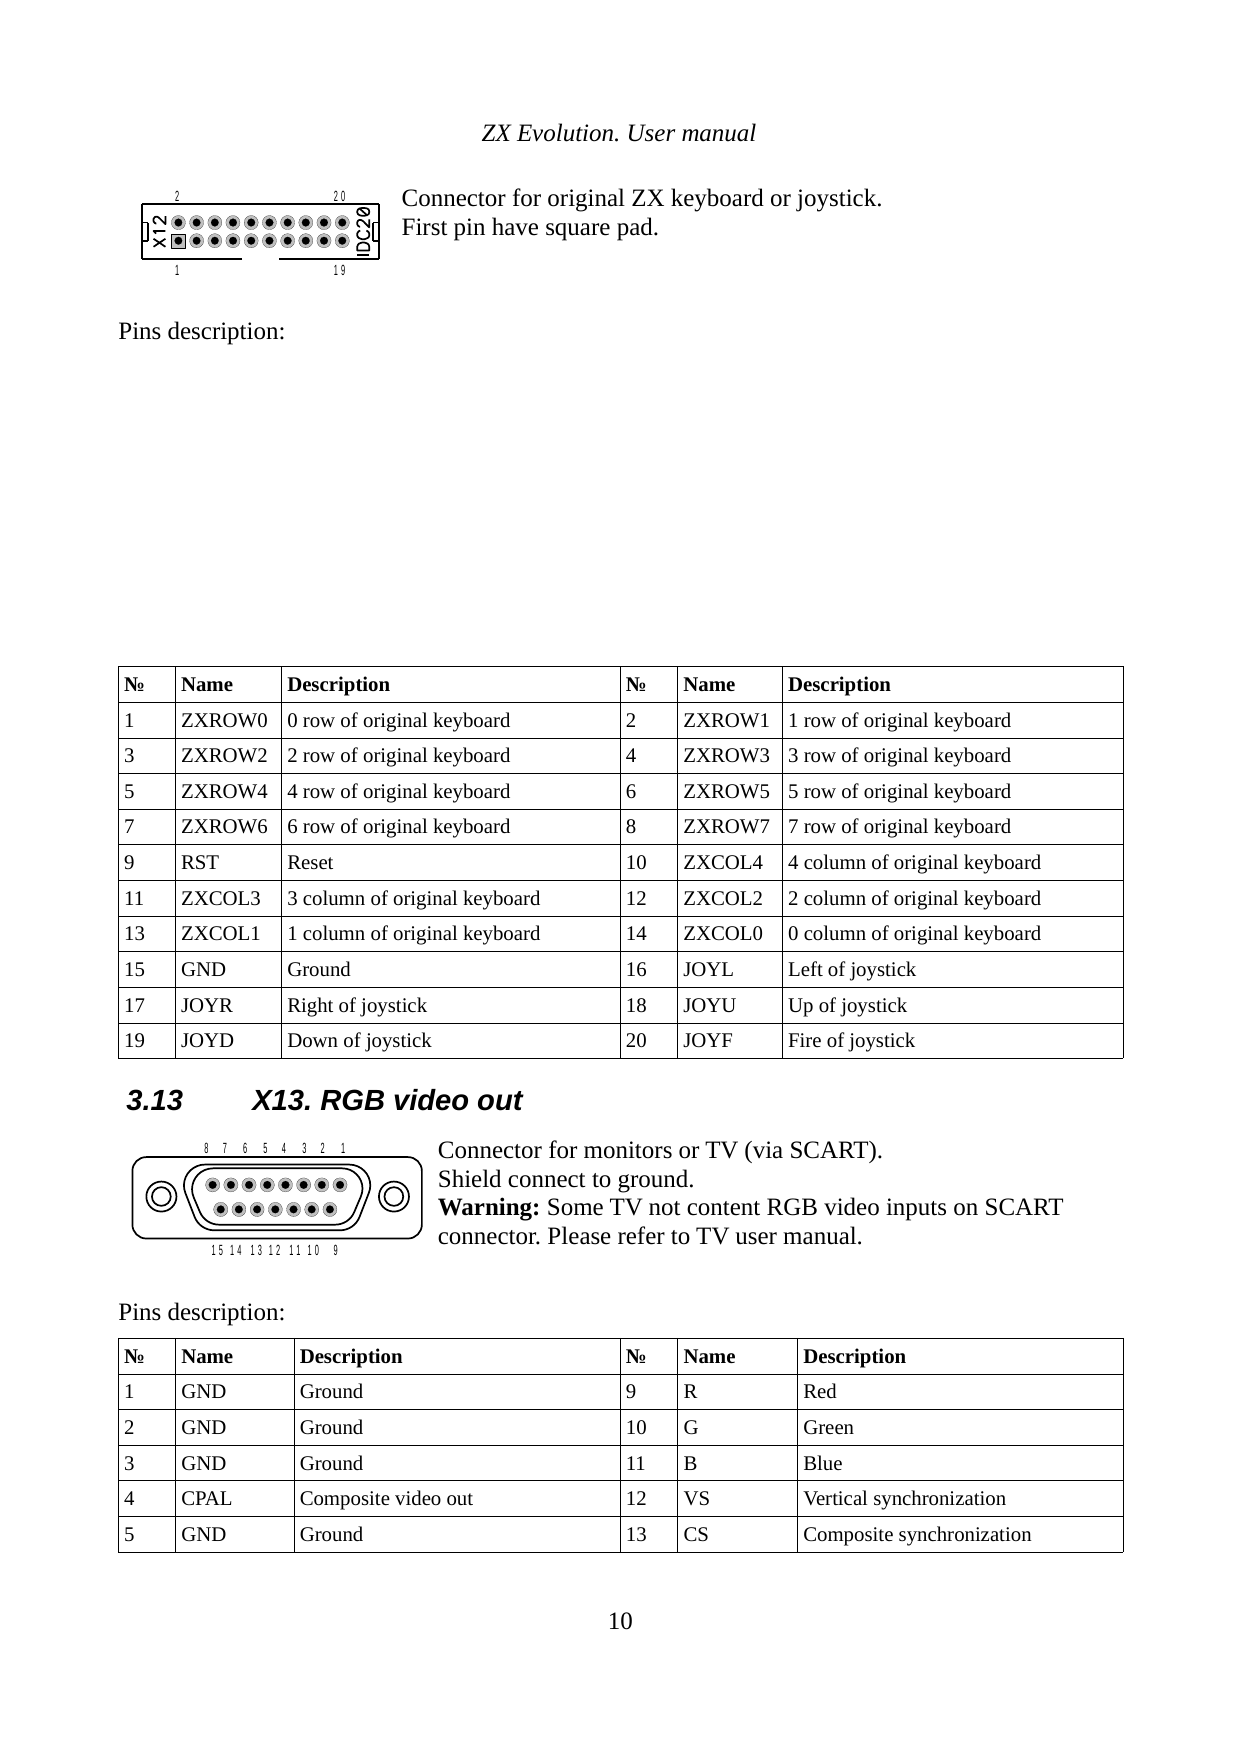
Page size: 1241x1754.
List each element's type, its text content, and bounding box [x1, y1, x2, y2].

table_cell ZXCOL3 [176, 881, 281, 916]
table_header № [119, 667, 175, 702]
table_cell B [678, 1446, 797, 1480]
table_cell 20 [621, 1024, 677, 1058]
table_cell 9 [621, 1375, 677, 1409]
table_cell JOYD [176, 1024, 281, 1058]
table_cell 7 row of original keyboard [783, 810, 1123, 844]
table_cell ZXROW2 [176, 739, 281, 773]
table_cell ZXROW5 [678, 774, 782, 809]
table_header № [621, 1339, 677, 1373]
table_header № [621, 667, 677, 702]
table_header Name [176, 667, 281, 702]
table_cell R [678, 1375, 797, 1409]
table_cell GND [176, 1446, 294, 1480]
table_cell GND [176, 1410, 294, 1445]
table_header Connector for monitors or TV (via SCART). Shield connect to ground. Warning: Some TV not content RGB video inputs on SCART connector. Please refer to TV user manual. [432, 1129, 1123, 1297]
table_cell ZXROW3 [678, 739, 782, 773]
text Pins description: [118, 316, 1122, 345]
table_cell 3 column of original keyboard [282, 881, 620, 916]
table_header Description [282, 667, 620, 702]
table_cell CS [678, 1517, 797, 1552]
table_cell 18 [621, 988, 677, 1022]
table_cell 10 [621, 845, 677, 880]
table_cell Red [798, 1375, 1123, 1409]
table_cell 1 column of original keyboard [282, 917, 620, 951]
table_cell ZXROW7 [678, 810, 782, 844]
table_cell 6 [621, 774, 677, 809]
table_cell 4 [621, 739, 677, 773]
table_cell 4 [119, 1481, 175, 1516]
table_cell 12 [621, 881, 677, 916]
table_cell ZXROW1 [678, 703, 782, 737]
table_cell 1 row of original keyboard [783, 703, 1123, 737]
table_cell 4 column of original keyboard [783, 845, 1123, 880]
text Pins description: [118, 1297, 1122, 1325]
table_header Name [678, 667, 782, 702]
table_cell JOYR [176, 988, 281, 1022]
table_cell G [678, 1410, 797, 1445]
table_cell 3 row of original keyboard [783, 739, 1123, 773]
table_header [118, 1129, 432, 1297]
table_cell Blue [798, 1446, 1123, 1480]
table_cell 9 [119, 845, 175, 880]
table_cell JOYL [678, 952, 782, 987]
table_header Description [798, 1339, 1123, 1373]
table_cell 5 row of original keyboard [783, 774, 1123, 809]
table_cell 1 [119, 703, 175, 737]
table_cell Ground [282, 952, 620, 987]
table_cell ZXCOL0 [678, 917, 782, 951]
table_cell 5 [119, 774, 175, 809]
table_cell 7 [119, 810, 175, 844]
table_cell 11 [621, 1446, 677, 1480]
table_cell Vertical synchronization [798, 1481, 1123, 1516]
table_cell 19 [119, 1024, 175, 1058]
table_cell 1 [119, 1375, 175, 1409]
table_cell Right of joystick [282, 988, 620, 1022]
table_header Description [295, 1339, 620, 1373]
table_cell Ground [295, 1446, 620, 1480]
table_cell 2 [119, 1410, 175, 1445]
table_cell CPAL [176, 1481, 294, 1516]
table_cell Reset [282, 845, 620, 880]
table_header Description [783, 667, 1123, 702]
table_cell Down of joystick [282, 1024, 620, 1058]
table_cell 11 [119, 881, 175, 916]
table_cell JOYU [678, 988, 782, 1022]
table_cell GND [176, 1517, 294, 1552]
table_cell 12 [621, 1481, 677, 1516]
table_cell Composite synchronization [798, 1517, 1123, 1552]
table_cell ZXROW0 [176, 703, 281, 737]
table_cell 3 [119, 739, 175, 773]
table_header № [119, 1339, 175, 1373]
table_cell Ground [295, 1410, 620, 1445]
table_cell Ground [295, 1375, 620, 1409]
table_header Connector for original ZX keyboard or joystick. First pin have square pad. [396, 177, 1123, 316]
table_cell RST [176, 845, 281, 880]
table_cell 15 [119, 952, 175, 987]
table_cell VS [678, 1481, 797, 1516]
table_cell ZXROW4 [176, 774, 281, 809]
table_cell 0 row of original keyboard [282, 703, 620, 737]
table_cell ZXCOL2 [678, 881, 782, 916]
table_cell ZXCOL1 [176, 917, 281, 951]
table_cell 2 row of original keyboard [282, 739, 620, 773]
table_cell 4 row of original keyboard [282, 774, 620, 809]
table_cell Ground [295, 1517, 620, 1552]
table_cell 13 [119, 917, 175, 951]
table_cell 2 [621, 703, 677, 737]
subtitle X13. RGB video out [118, 1083, 1122, 1117]
table_cell GND [176, 1375, 294, 1409]
table_cell 0 column of original keyboard [783, 917, 1123, 951]
table_header [118, 177, 396, 316]
table_cell 8 [621, 810, 677, 844]
table_cell 3 [119, 1446, 175, 1480]
table_cell Composite video out [295, 1481, 620, 1516]
table_cell 16 [621, 952, 677, 987]
table_cell Up of joystick [783, 988, 1123, 1022]
table_cell 13 [621, 1517, 677, 1552]
table_cell Green [798, 1410, 1123, 1445]
table_cell JOYF [678, 1024, 782, 1058]
table_cell Fire of joystick [783, 1024, 1123, 1058]
table_cell Left of joystick [783, 952, 1123, 987]
table_cell GND [176, 952, 281, 987]
table_cell 17 [119, 988, 175, 1022]
table_cell ZXCOL4 [678, 845, 782, 880]
table_cell ZXROW6 [176, 810, 281, 844]
table_header Name [678, 1339, 797, 1373]
table_cell 5 [119, 1517, 175, 1552]
table_cell 10 [621, 1410, 677, 1445]
table_header Name [176, 1339, 294, 1373]
table_cell 2 column of original keyboard [783, 881, 1123, 916]
table_cell 6 row of original keyboard [282, 810, 620, 844]
table_cell 14 [621, 917, 677, 951]
